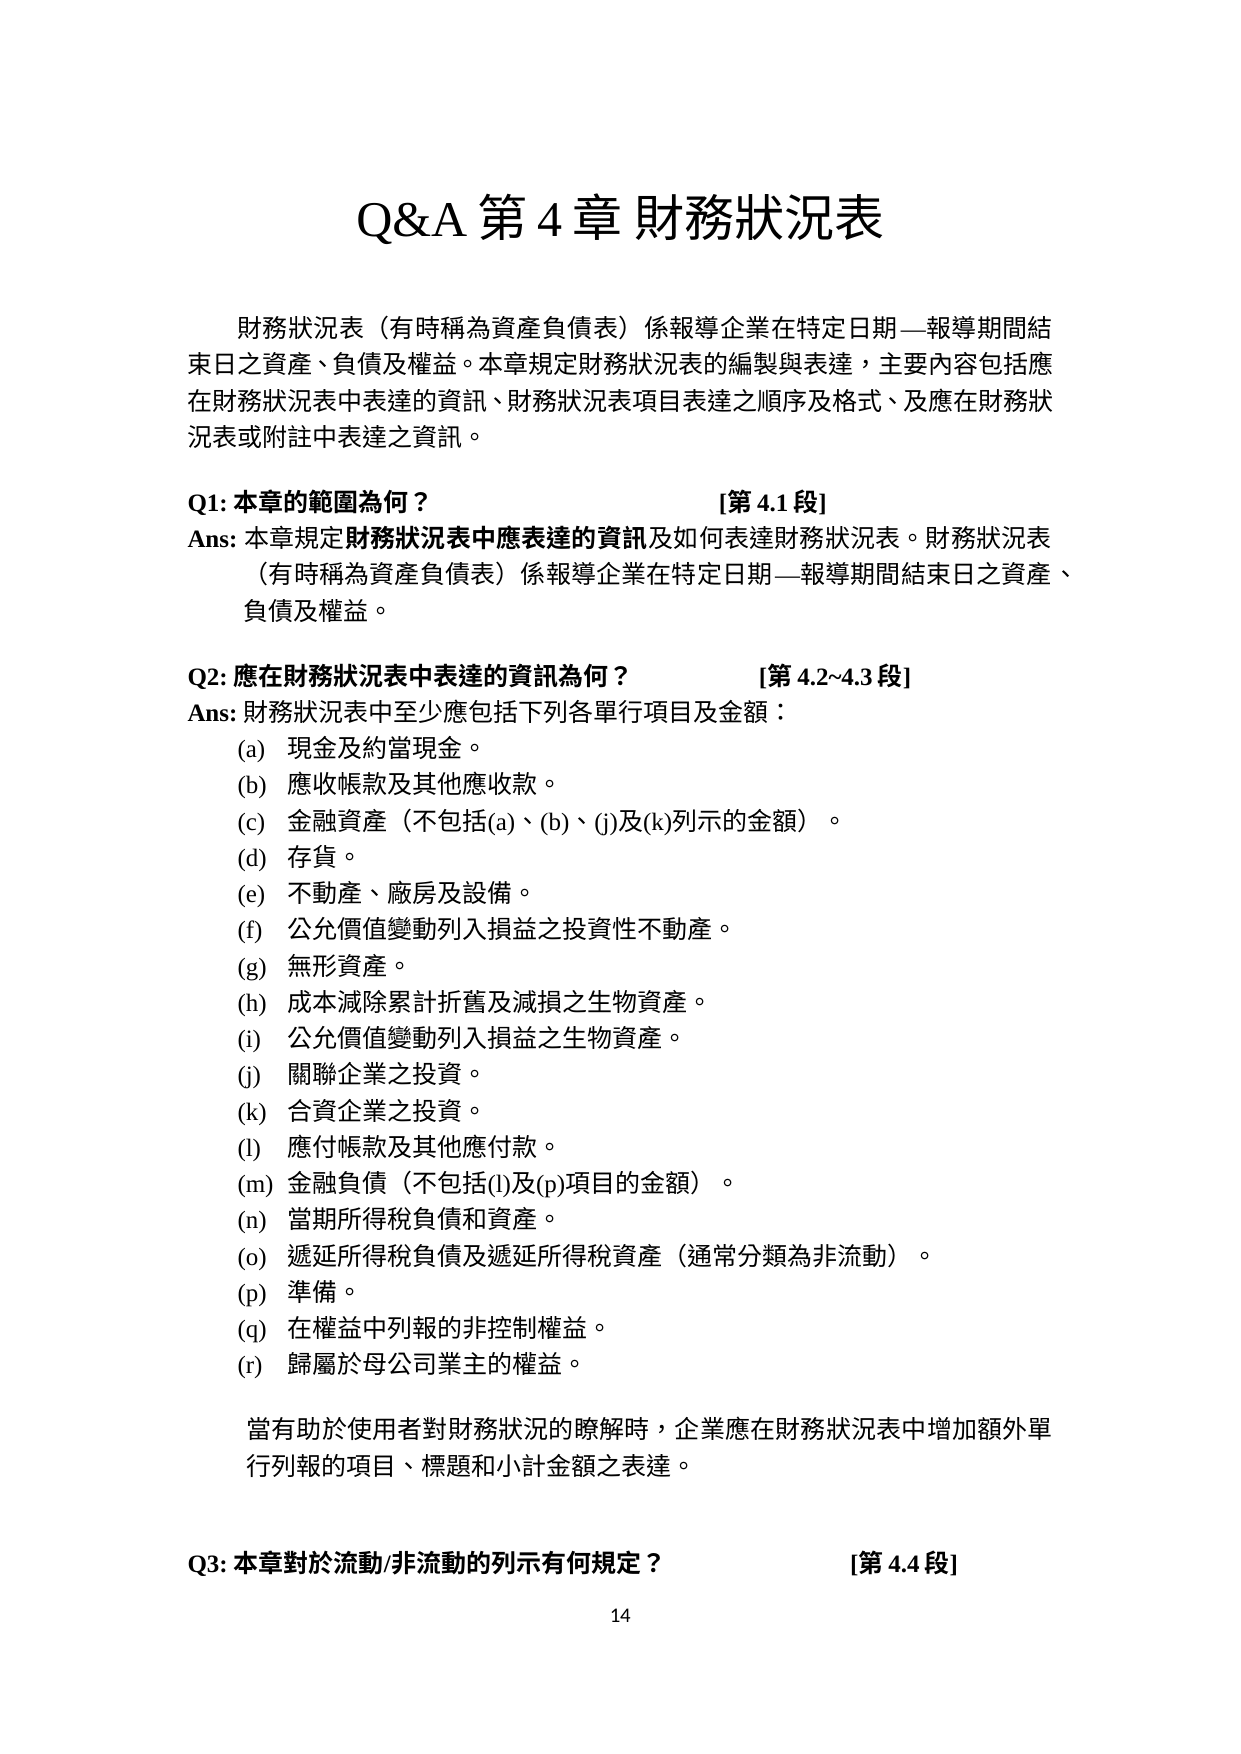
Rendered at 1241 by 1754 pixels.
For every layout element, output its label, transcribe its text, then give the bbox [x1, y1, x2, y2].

list 金融資產（不包括(a)、(b)、(j)及(k)列示的金額）。 [237, 801, 1053, 837]
text 當有助於使用者對財務狀況的瞭解時，企業應在財務狀況表中增加額外單行列報的項目、標題和小計金額之表達。 [246, 1410, 1053, 1482]
list 歸屬於母公司業主的權益。 [237, 1345, 1053, 1381]
list 合資企業之投資。 [237, 1091, 1053, 1127]
text Q2: 應在財務狀況表中表達的資訊為何？ [第4.2~4.3段] [187, 656, 1053, 692]
list 金融負債（不包括(l)及(p)項目的金額）。 [237, 1164, 1053, 1200]
list 存貨。 [237, 837, 1053, 874]
list 不動產、廠房及設備。 [237, 874, 1053, 910]
text 財務狀況表（有時稱為資產負債表）係報導企業在特定日期—報導期間結束日之資產、負債及權益。本章規定財務狀況表的編製與表達，主要內容包括應在財務狀況表中表達的資訊、財務狀況表項目表達之順序及格式、及應在財務狀況表或附註中表達之資訊。 [187, 309, 1053, 454]
list 無形資產。 [237, 946, 1053, 982]
list 遞延所得稅負債及遞延所得稅資產（通常分類為非流動）。 [237, 1236, 1053, 1272]
list 在權益中列報的非控制權益。 [237, 1309, 1053, 1345]
list 應付帳款及其他應付款。 [237, 1127, 1053, 1164]
list 現金及約當現金。 [237, 729, 1053, 765]
list 成本減除累計折舊及減損之生物資產。 [237, 982, 1053, 1019]
list 關聯企業之投資。 [237, 1055, 1053, 1091]
text Q&A 第4章 財務狀況表 [187, 179, 1053, 251]
list 應收帳款及其他應收款。 [237, 765, 1053, 801]
list 當期所得稅負債和資產。 [237, 1200, 1053, 1236]
list 公允價值變動列入損益之生物資產。 [237, 1019, 1053, 1055]
text Q1: 本章的範圍為何？ [第4.1段] [187, 482, 1053, 519]
text Q3: 本章對於流動/非流動的列示有何規定？ [第4.4段] [187, 1543, 1053, 1580]
text Ans: 財務狀況表中至少應包括下列各單行項目及金額： [187, 692, 1053, 729]
list 公允價值變動列入損益之投資性不動產。 [237, 910, 1053, 946]
list 準備。 [237, 1272, 1053, 1309]
text Ans: 本章規定財務狀況表中應表達的資訊及如何表達財務狀況表。財務狀況表（有時稱為資產負債表）係報導企業在特定日期—報導期間結束日之資產、負債及權益。 [187, 519, 1053, 627]
